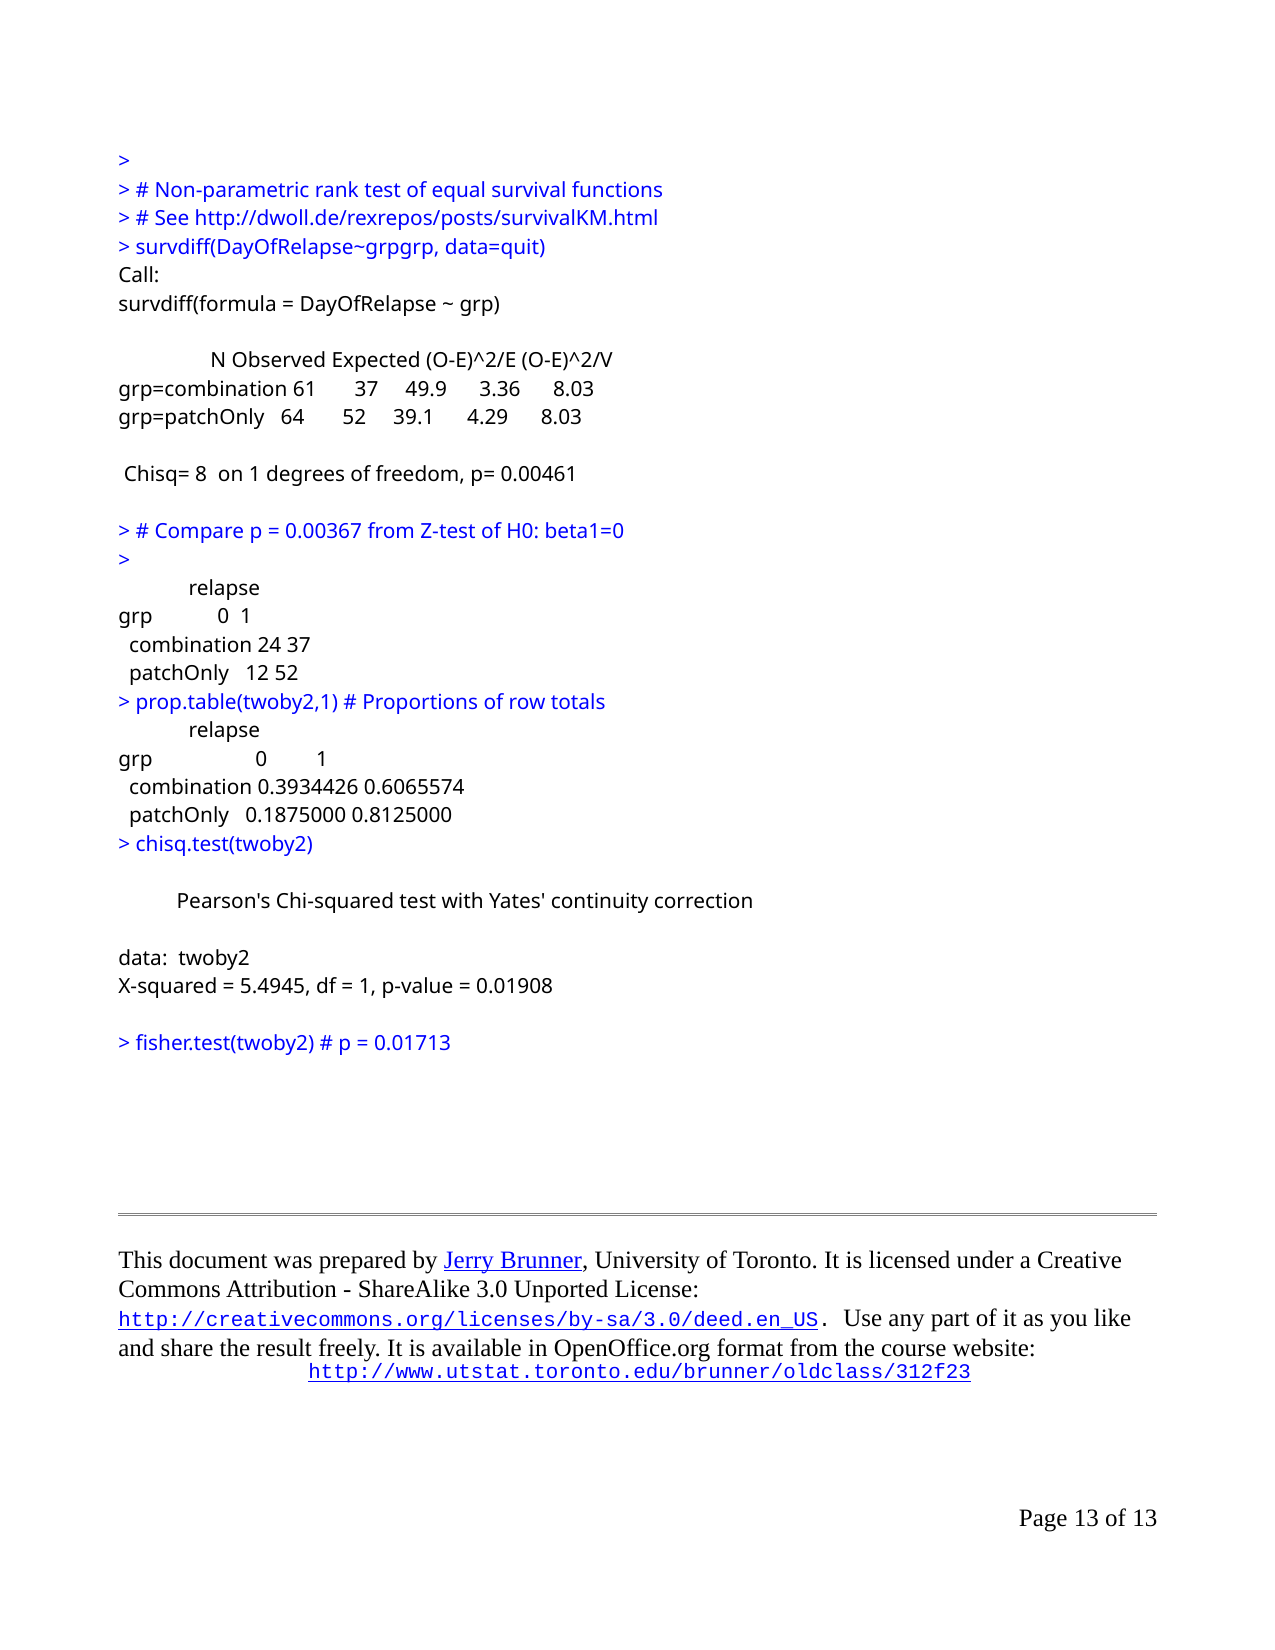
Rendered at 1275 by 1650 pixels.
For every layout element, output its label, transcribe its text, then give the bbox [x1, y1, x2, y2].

text N Observed Expected (O-E)^2/E (O-E)^2/V [118, 346, 1157, 374]
text Chisq= 8 on 1 degrees of freedom, p= 0.00461 [118, 459, 1157, 488]
text data: twoby2 [118, 943, 1157, 971]
text > prop.table(twoby2,1) # Proportions of row totals [118, 687, 1157, 715]
text > [118, 147, 1157, 175]
text relapse [118, 573, 1157, 602]
text combination 24 37 [118, 630, 1157, 658]
text > survdiff(DayOfRelapse~grpgrp, data=quit) [118, 232, 1157, 260]
text Call: [118, 260, 1157, 289]
text combination 0.3934426 0.6065574 [118, 772, 1157, 801]
text X-squared = 5.4945, df = 1, p-value = 0.01908 [118, 971, 1157, 1000]
text grp 0 1 [118, 602, 1157, 630]
text > # Compare p = 0.00367 from Z-test of H0: beta1=0 [118, 516, 1157, 545]
text > [118, 545, 1157, 573]
text This document was prepared by Jerry Brunner, University of Toronto. It is licensed under a Creative Commons Attribution - ShareAlike 3.0 Unported License: http://creativecommons.org/licenses/by-sa/3.0/deed.en_US. Use any part of it as you like and share the result freely. It is available in OpenOffice.org format from the course website: [118, 1245, 1160, 1362]
text grp=patchOnly 64 52 39.1 4.29 8.03 [118, 402, 1157, 431]
text patchOnly 12 52 [118, 658, 1157, 687]
text patchOnly 0.1875000 0.8125000 [118, 801, 1157, 829]
text Pearson's Chi-squared test with Yates' continuity correction [118, 886, 1157, 914]
text grp=combination 61 37 49.9 3.36 8.03 [118, 374, 1157, 402]
text survdiff(formula = DayOfRelapse ~ grp) [118, 289, 1157, 317]
text grp 0 1 [118, 744, 1157, 772]
text > # Non-parametric rank test of equal survival functions [118, 175, 1157, 203]
text > # See http://dwoll.de/rexrepos/posts/survivalKM.html [118, 203, 1157, 232]
text relapse [118, 715, 1157, 744]
text http://www.utstat.toronto.edu/brunner/oldclass/312f23 [118, 1362, 1160, 1385]
text > chisq.test(twoby2) [118, 829, 1157, 857]
text > fisher.test(twoby2) # p = 0.01713 [118, 1028, 1157, 1057]
